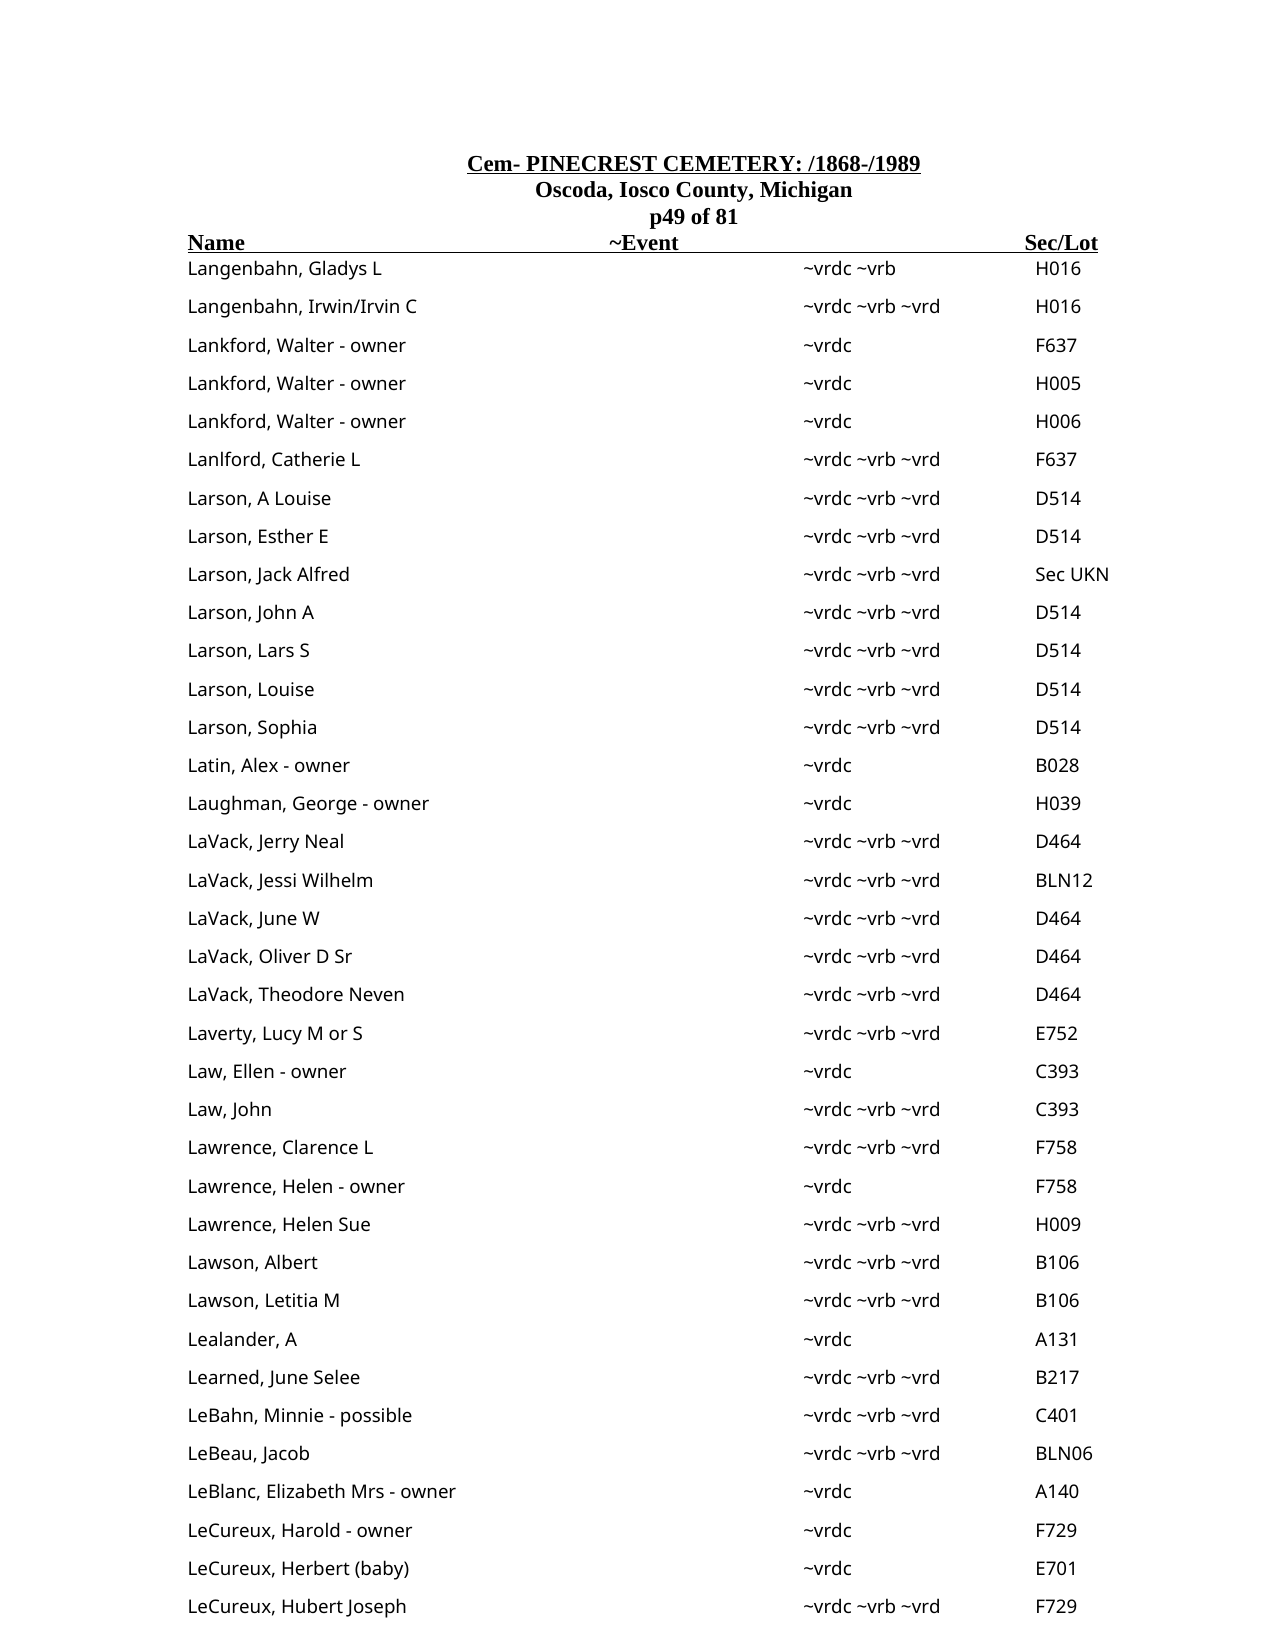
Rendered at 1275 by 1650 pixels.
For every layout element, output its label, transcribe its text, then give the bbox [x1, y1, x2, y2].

text Laughman, George - owner ~vrdc H039 [187, 791, 1200, 816]
text Lawrence, Helen - owner ~vrdc F758 [187, 1173, 1200, 1198]
text LaVack, June W ~vrdc ~vrb ~vrd D464 [187, 905, 1200, 931]
text Latin, Alex - owner ~vrdc B028 [187, 752, 1200, 778]
text LeCureux, Herbert (baby) ~vrdc E701 [187, 1555, 1200, 1581]
text Learned, June Selee ~vrdc ~vrb ~vrd B217 [187, 1364, 1200, 1389]
text LeBlanc, Elizabeth Mrs - owner ~vrdc A140 [187, 1479, 1200, 1504]
text Larson, Esther E ~vrdc ~vrb ~vrd D514 [187, 523, 1200, 548]
text LeBeau, Jacob ~vrdc ~vrb ~vrd BLN06 [187, 1441, 1200, 1466]
text Larson, Jack Alfred ~vrdc ~vrb ~vrd Sec UKN [187, 561, 1200, 587]
text Lawson, Albert ~vrdc ~vrb ~vrd B106 [187, 1249, 1200, 1275]
text Law, John ~vrdc ~vrb ~vrd C393 [187, 1096, 1200, 1122]
text LaVack, Jerry Neal ~vrdc ~vrb ~vrd D464 [187, 829, 1200, 854]
text LaVack, Oliver D Sr ~vrdc ~vrb ~vrd D464 [187, 943, 1200, 969]
text Larson, A Louise ~vrdc ~vrb ~vrd D514 [187, 485, 1200, 510]
text Larson, John A ~vrdc ~vrb ~vrd D514 [187, 599, 1200, 625]
text Lankford, Walter - owner ~vrdc H005 [187, 370, 1200, 396]
text Lankford, Walter - owner ~vrdc F637 [187, 332, 1200, 357]
text Lawrence, Clarence L ~vrdc ~vrb ~vrd F758 [187, 1135, 1200, 1160]
text Laverty, Lucy M or S ~vrdc ~vrb ~vrd E752 [187, 1020, 1200, 1046]
text LaVack, Theodore Neven ~vrdc ~vrb ~vrd D464 [187, 982, 1200, 1007]
text Lankford, Walter - owner ~vrdc H006 [187, 408, 1200, 434]
text LaVack, Jessi Wilhelm ~vrdc ~vrb ~vrd BLN12 [187, 867, 1200, 893]
text LeCureux, Harold - owner ~vrdc F729 [187, 1517, 1200, 1542]
text LeBahn, Minnie - possible ~vrdc ~vrb ~vrd C401 [187, 1402, 1200, 1428]
text Larson, Lars S ~vrdc ~vrb ~vrd D514 [187, 638, 1200, 663]
text Langenbahn, Irwin/Irvin C ~vrdc ~vrb ~vrd H016 [187, 294, 1200, 319]
text Lawson, Letitia M ~vrdc ~vrb ~vrd B106 [187, 1288, 1200, 1313]
text Lanlford, Catherie L ~vrdc ~vrb ~vrd F637 [187, 447, 1200, 472]
text Larson, Louise ~vrdc ~vrb ~vrd D514 [187, 676, 1200, 701]
text Langenbahn, Gladys L ~vrdc ~vrb H016 [187, 255, 1200, 281]
text Lealander, A ~vrdc A131 [187, 1326, 1200, 1351]
text Larson, Sophia ~vrdc ~vrb ~vrd D514 [187, 714, 1200, 740]
text Lawrence, Helen Sue ~vrdc ~vrb ~vrd H009 [187, 1211, 1200, 1237]
text LeCureux, Hubert Joseph ~vrdc ~vrb ~vrd F729 [187, 1593, 1200, 1619]
text Law, Ellen - owner ~vrdc C393 [187, 1058, 1200, 1084]
